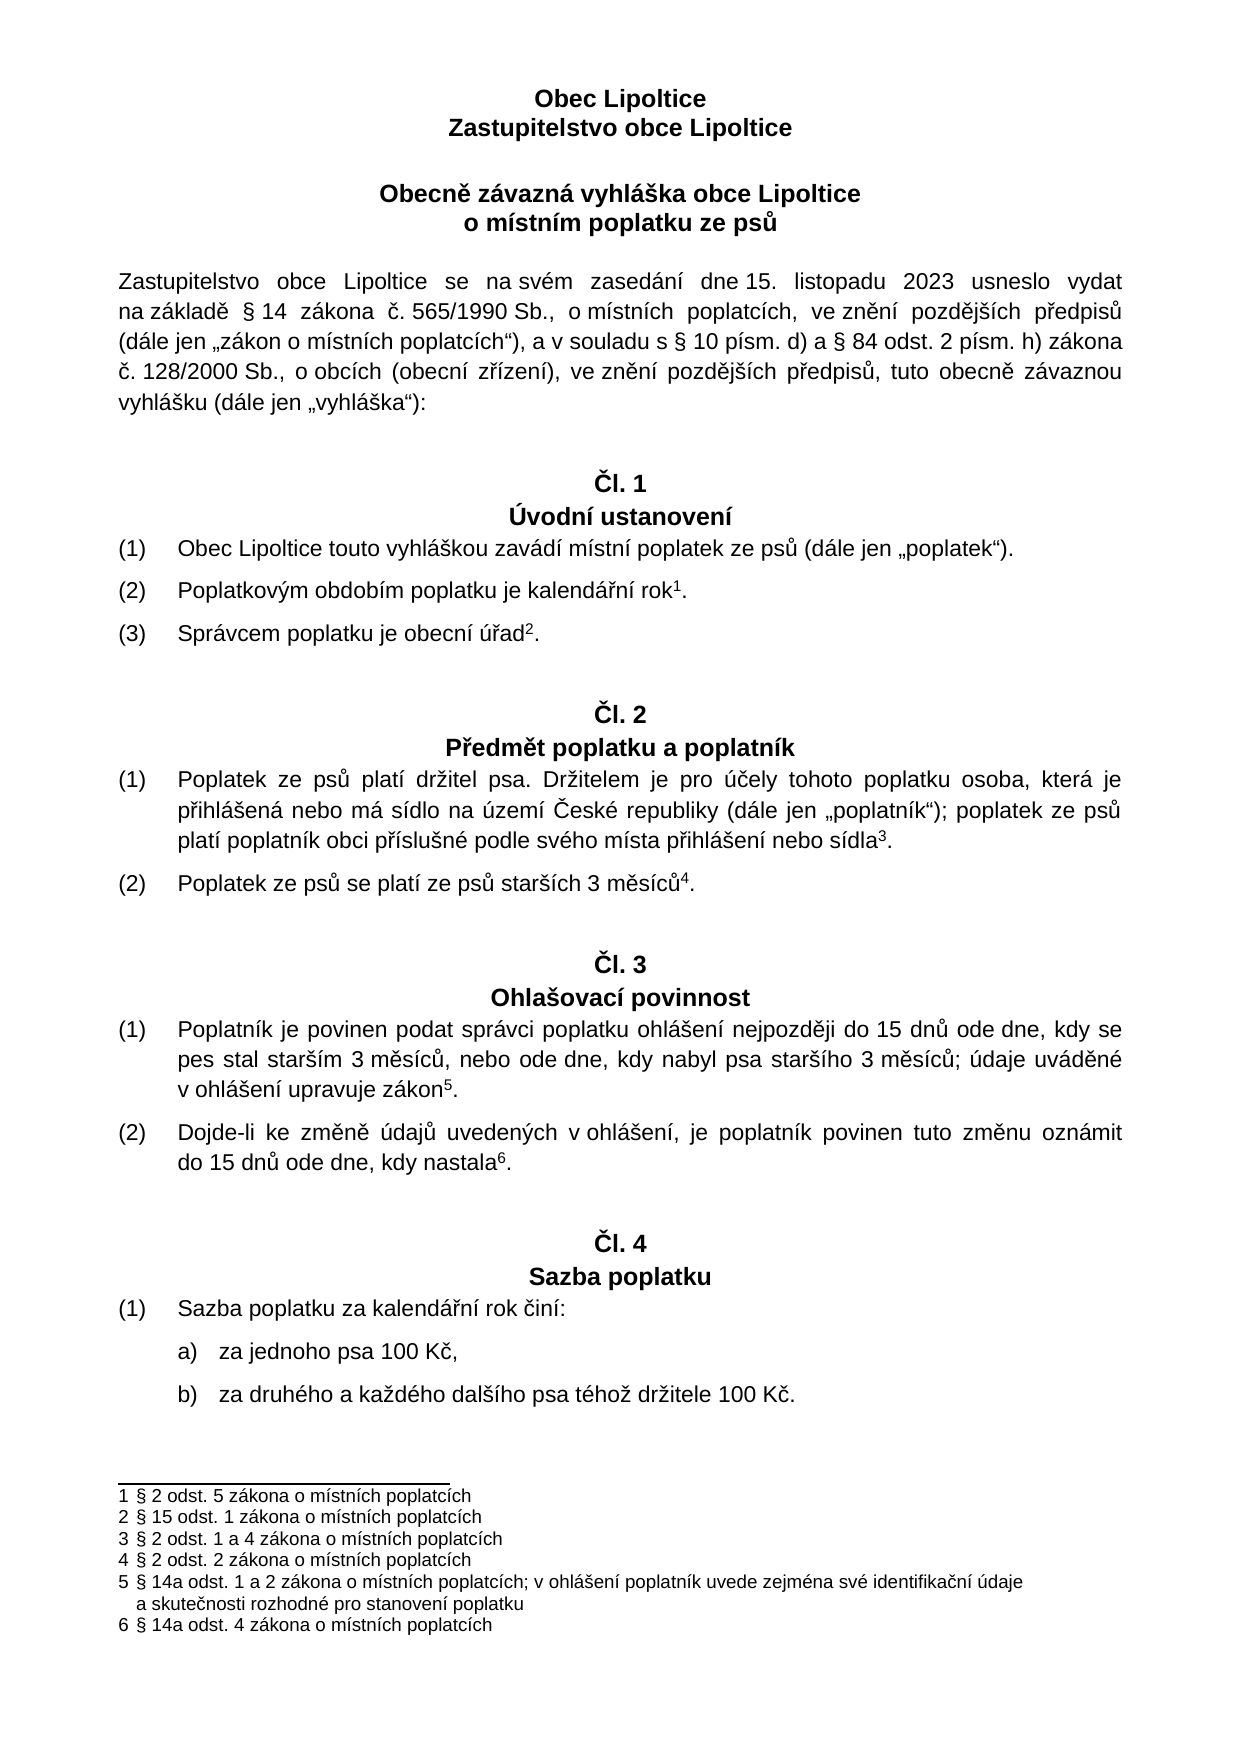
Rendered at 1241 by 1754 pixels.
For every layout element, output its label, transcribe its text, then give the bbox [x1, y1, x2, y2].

subtitle Čl. 2 Předmět poplatku a poplatník [118, 700, 1122, 762]
list § 2 odst. 2 zákona o místních poplatcích [118, 1549, 1122, 1571]
list Poplatkovým obdobím poplatku je kalendářní rok. [118, 577, 1122, 604]
list § 2 odst. 5 zákona o místních poplatcích [118, 1484, 1122, 1506]
list § 2 odst. 1 a 4 zákona o místních poplatcích [118, 1528, 1122, 1549]
list za druhého a každého dalšího psa téhož držitele 100 Kč. [177, 1381, 1122, 1407]
list Dojde-li ke změně údajů uvedených v ohlášení, je poplatník povinen tuto změnu oznámit do 15 dnů ode dne, kdy nastala. [118, 1119, 1122, 1175]
subtitle Čl. 3 Ohlašovací povinnost [118, 950, 1122, 1011]
text Obec Lipoltice Zastupitelstvo obce Lipoltice [118, 84, 1122, 142]
list Obec Lipoltice touto vyhláškou zavádí místní poplatek ze psů (dále jen „poplatek“). [118, 535, 1122, 561]
list za jednoho psa 100 Kč, [177, 1338, 1122, 1364]
list Poplatník je povinen podat správci poplatku ohlášení nejpozději do 15 dnů ode dne, kdy se pes stal starším 3 měsíců, nebo ode dne, kdy nabyl psa staršího 3 měsíců; údaje uváděné v ohlášení upravuje zákon. [118, 1016, 1122, 1102]
list § 15 odst. 1 zákona o místních poplatcích [118, 1506, 1122, 1528]
subtitle Čl. 1 Úvodní ustanovení [118, 469, 1122, 530]
subtitle Obecně závazná vyhláška obce Lipoltice o místním poplatku ze psů [118, 179, 1122, 236]
list Sazba poplatku za kalendářní rok činí: [118, 1295, 1122, 1322]
text Zastupitelstvo obce Lipoltice se na svém zasedání dne 15. listopadu 2023 usneslo vydat na základě § 14 zákona č. 565/1990 Sb., o místních poplatcích, ve znění pozdějších předpisů (dále jen „zákon o místních poplatcích“), a v souladu s § 10 písm. d) a § 84 odst. 2 písm. h) zákona č. 128/2000 Sb., o obcích (obecní zřízení), ve znění pozdějších předpisů, tuto obecně závaznou vyhlášku (dále jen „vyhláška“): [118, 268, 1122, 415]
subtitle Čl. 4 Sazba poplatku [118, 1229, 1122, 1291]
list § 14a odst. 4 zákona o místních poplatcích [118, 1614, 1122, 1635]
list Správcem poplatku je obecní úřad. [118, 620, 1122, 646]
list Poplatek ze psů se platí ze psů starších 3 měsíců. [118, 869, 1122, 896]
list Poplatek ze psů platí držitel psa. Držitelem je pro účely tohoto poplatku osoba, která je přihlášená nebo má sídlo na území České republiky (dále jen „poplatník“); poplatek ze psů platí poplatník obci příslušné podle svého místa přihlášení nebo sídla. [118, 766, 1122, 853]
list § 14a odst. 1 a 2 zákona o místních poplatcích; v ohlášení poplatník uvede zejména své identifikační údaje a skutečnosti rozhodné pro stanovení poplatku [118, 1571, 1122, 1614]
